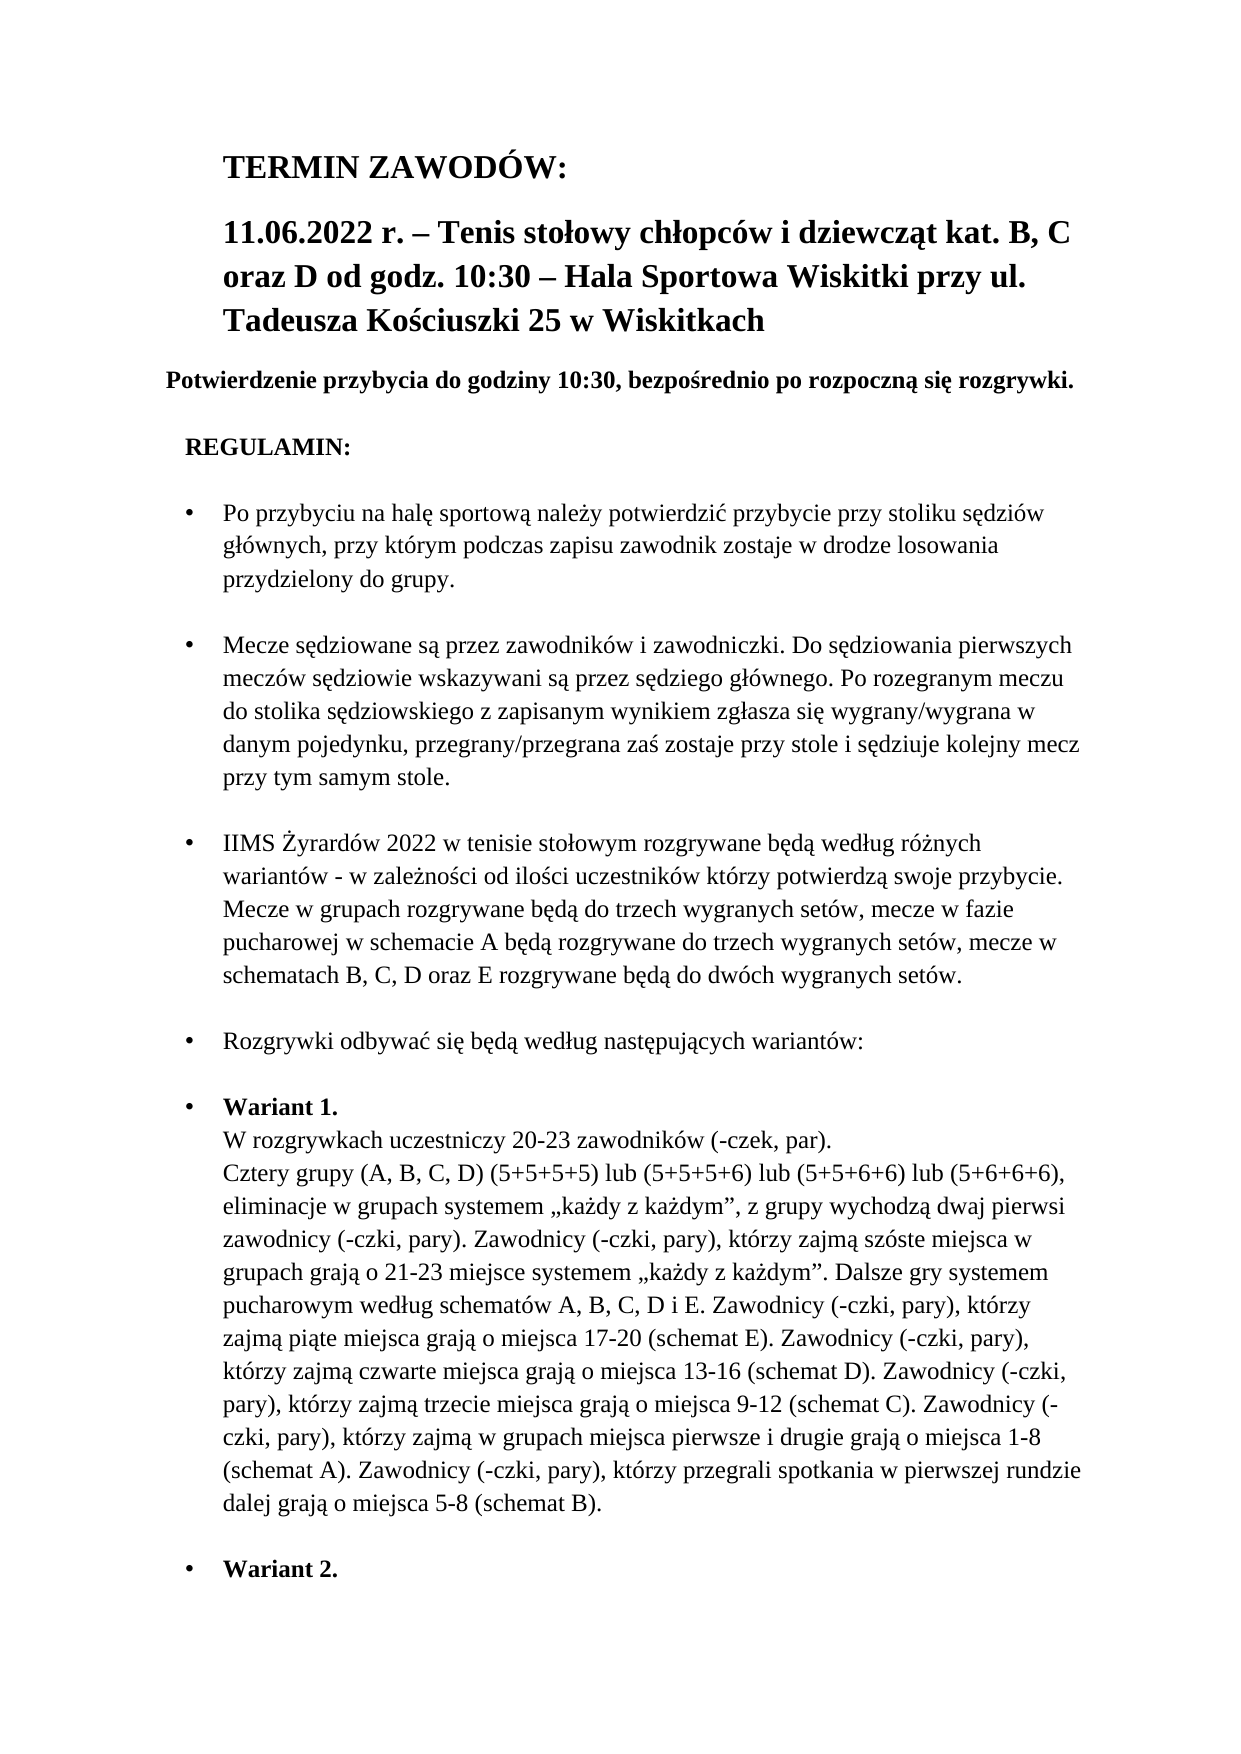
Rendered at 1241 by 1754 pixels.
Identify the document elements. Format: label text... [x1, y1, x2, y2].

text 11.06.2022 r. – Tenis stołowy chłopców i dziewcząt kat. B, C oraz D od godz. 10:30 – Hala Sportowa Wiskitki przy ul. Tadeusza Kościuszki 25 w Wiskitkach [223, 212, 1093, 339]
list Cztery grupy (A, B, C, D) (5+5+5+5) lub (5+5+5+6) lub (5+5+6+6) lub (5+6+6+6), eliminacje w grupach systemem „każdy z każdym”, z grupy wychodzą dwaj pierwsi zawodnicy (-czki, pary). Zawodnicy (-czki, pary), którzy zajmą szóste miejsca w grupach grają o 21-23 miejsce systemem „każdy z każdym”. Dalsze gry systemem pucharowym według schematów A, B, C, D i E. Zawodnicy (-czki, pary), którzy zajmą piąte miejsca grają o miejsca 17-20 (schemat E). Zawodnicy (-czki, pary), którzy zajmą czwarte miejsca grają o miejsca 13-16 (schemat D). Zawodnicy (-czki, pary), którzy zajmą trzecie miejsca grają o miejsca 9-12 (schemat C). Zawodnicy (-czki, pary), którzy zajmą w grupach miejsca pierwsze i drugie grają o miejsca 1-8 (schemat A). Zawodnicy (-czki, pary), którzy przegrali spotkania w pierwszej rundzie dalej grają o miejsca 5-8 (schemat B). [185, 1158, 1093, 1517]
text TERMIN ZAWODÓW: [223, 148, 1093, 186]
list Wariant 1. [185, 1092, 1093, 1121]
list W rozgrywkach uczestniczy 20-23 zawodników (-czek, par). [185, 1125, 1093, 1154]
list Wariant 2. [185, 1554, 1093, 1583]
list Rozgrywki odbywać się będą według następujących wariantów: [185, 1026, 1093, 1055]
list IIMS Żyrardów 2022 w tenisie stołowym rozgrywane będą według różnych wariantów - w zależności od ilości uczestników którzy potwierdzą swoje przybycie. Mecze w grupach rozgrywane będą do trzech wygranych setów, mecze w fazie pucharowej w schemacie A będą rozgrywane do trzech wygranych setów, mecze w schematach B, C, D oraz E rozgrywane będą do dwóch wygranych setów. [185, 828, 1093, 989]
list Mecze sędziowane są przez zawodników i zawodniczki. Do sędziowania pierwszych meczów sędziowie wskazywani są przez sędziego głównego. Po rozegranym meczu do stolika sędziowskiego z zapisanym wynikiem zgłasza się wygrany/wygrana w danym pojedynku, przegrany/przegrana zaś zostaje przy stole i sędziuje kolejny mecz przy tym samym stole. [185, 630, 1093, 791]
list Po przybyciu na halę sportową należy potwierdzić przybycie przy stoliku sędziów głównych, przy którym podczas zapisu zawodnik zostaje w drodze losowania przydzielony do grupy. [185, 498, 1093, 592]
text REGULAMIN: [185, 432, 1093, 460]
text Potwierdzenie przybycia do godziny 10:30, bezpośrednio po rozpoczną się rozgrywki. [148, 366, 1093, 394]
